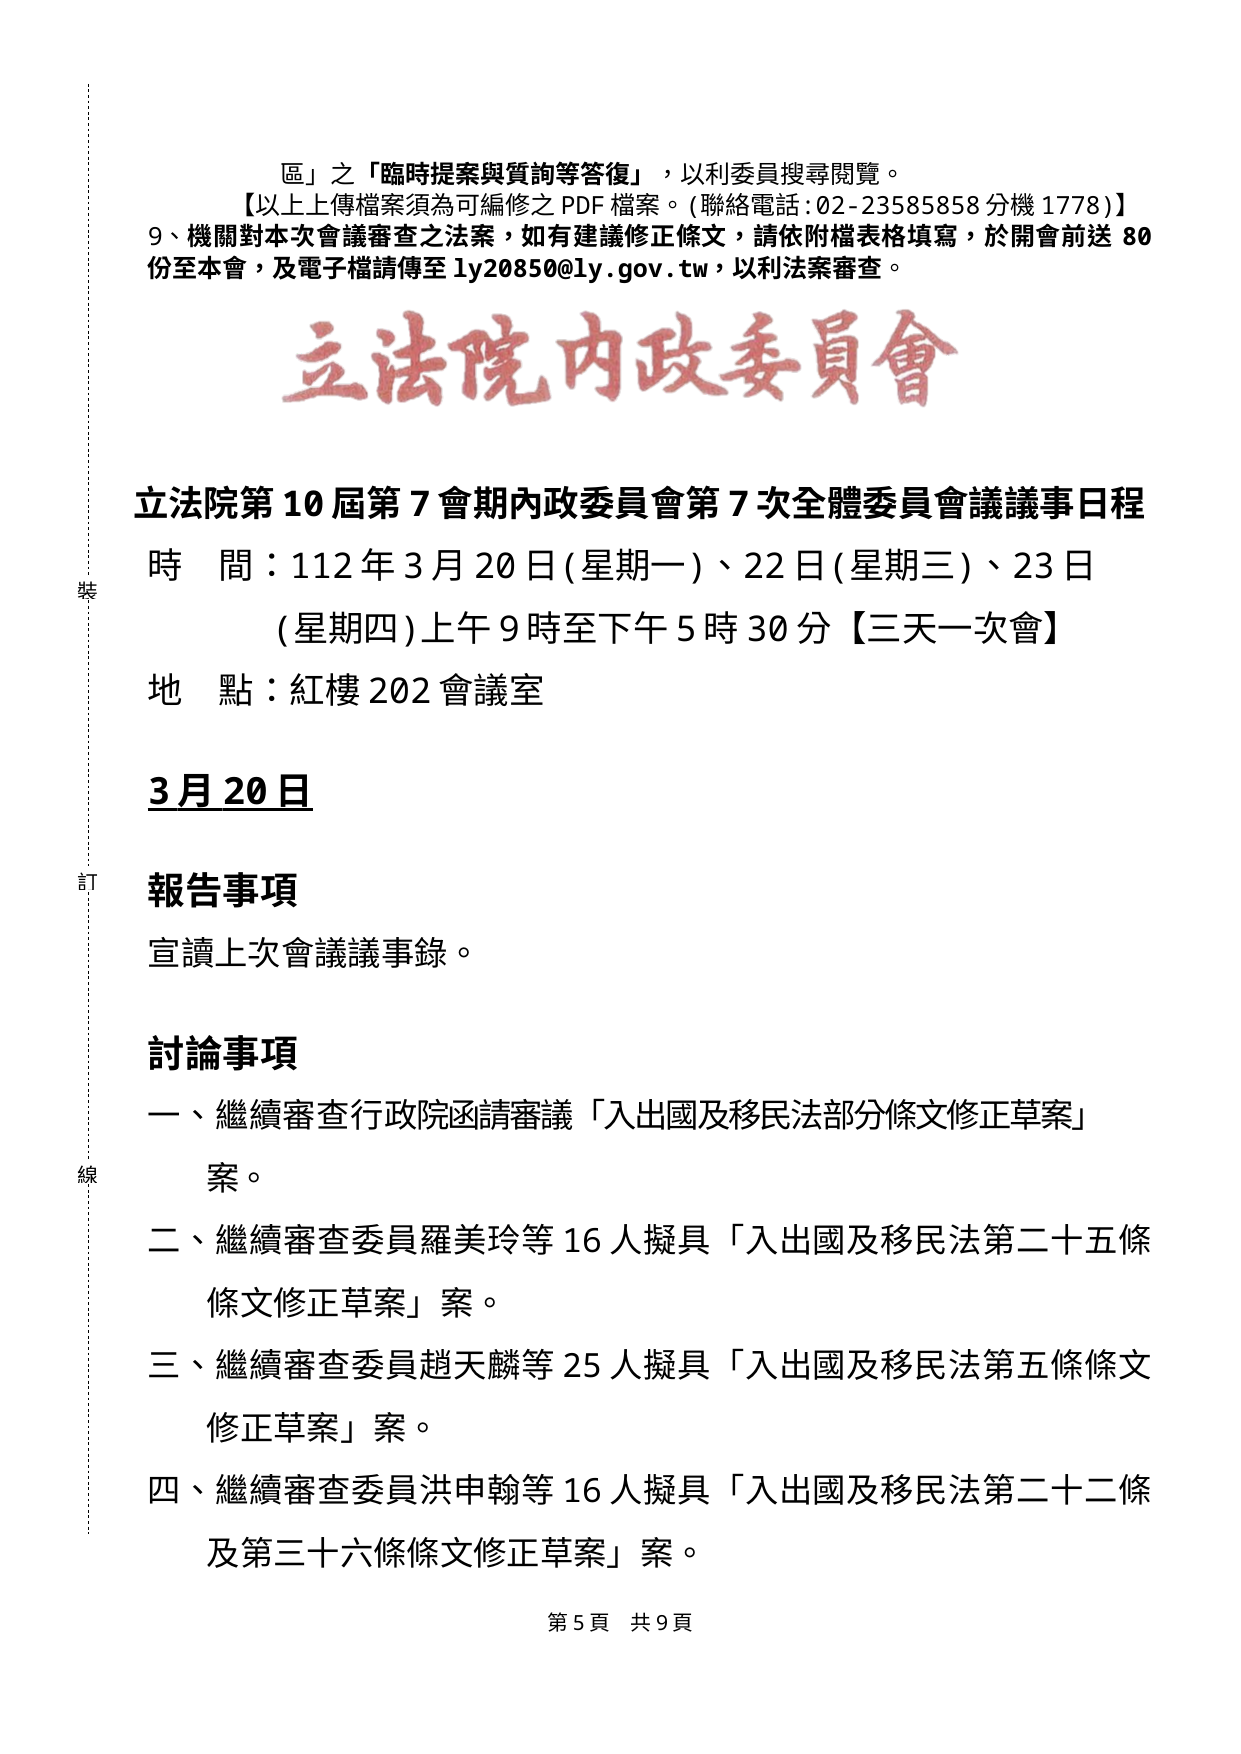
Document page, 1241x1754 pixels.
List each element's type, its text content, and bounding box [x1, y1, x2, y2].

text 一、繼續審查行政院函請審議「入出國及移民法部分條文修正草案」案。 [148, 1072, 1107, 1197]
text 討論事項 [148, 1009, 1092, 1072]
text 四、繼續審查委員洪申翰等16人擬具「入出國及移民法第二十二條及第三十六條條文修正草案」案。 [148, 1447, 1152, 1572]
text 區」之「臨時提案與質詢等答復」，以利委員搜尋閱覽。 [230, 158, 1137, 189]
text 立法院第10屆第7會期內政委員會第7次全體委員會議議事日程 [133, 459, 1152, 522]
text 二、繼續審查委員羅美玲等16人擬具「入出國及移民法第二十五條條文修正草案」案。 [148, 1197, 1152, 1322]
text 報告事項 [148, 847, 1092, 909]
text 三、繼續審查委員趙天麟等25人擬具「入出國及移民法第五條條文修正草案」案。 [148, 1322, 1152, 1447]
text 3月20日 [148, 747, 1092, 809]
text 時 間：112年3月20日(星期一)、22日(星期三)、23日(星期四)上午9時至下午5時30分【三天一次會】 [148, 522, 1152, 647]
list 機關對本次會議審查之法案，如有建議修正條文，請依附檔表格填寫，於開會前送80份至本會，及電子檔請傳至ly20850@ly.gov.tw，以利法案審查。 [148, 221, 1152, 283]
text 地 點：紅樓202會議室 [148, 647, 1092, 709]
text 宣讀上次會議議事錄。 [148, 909, 1094, 972]
text 【以上上傳檔案須為可編修之PDF檔案。(聯絡電話:02-23585858分機1778)】 [230, 189, 1152, 221]
